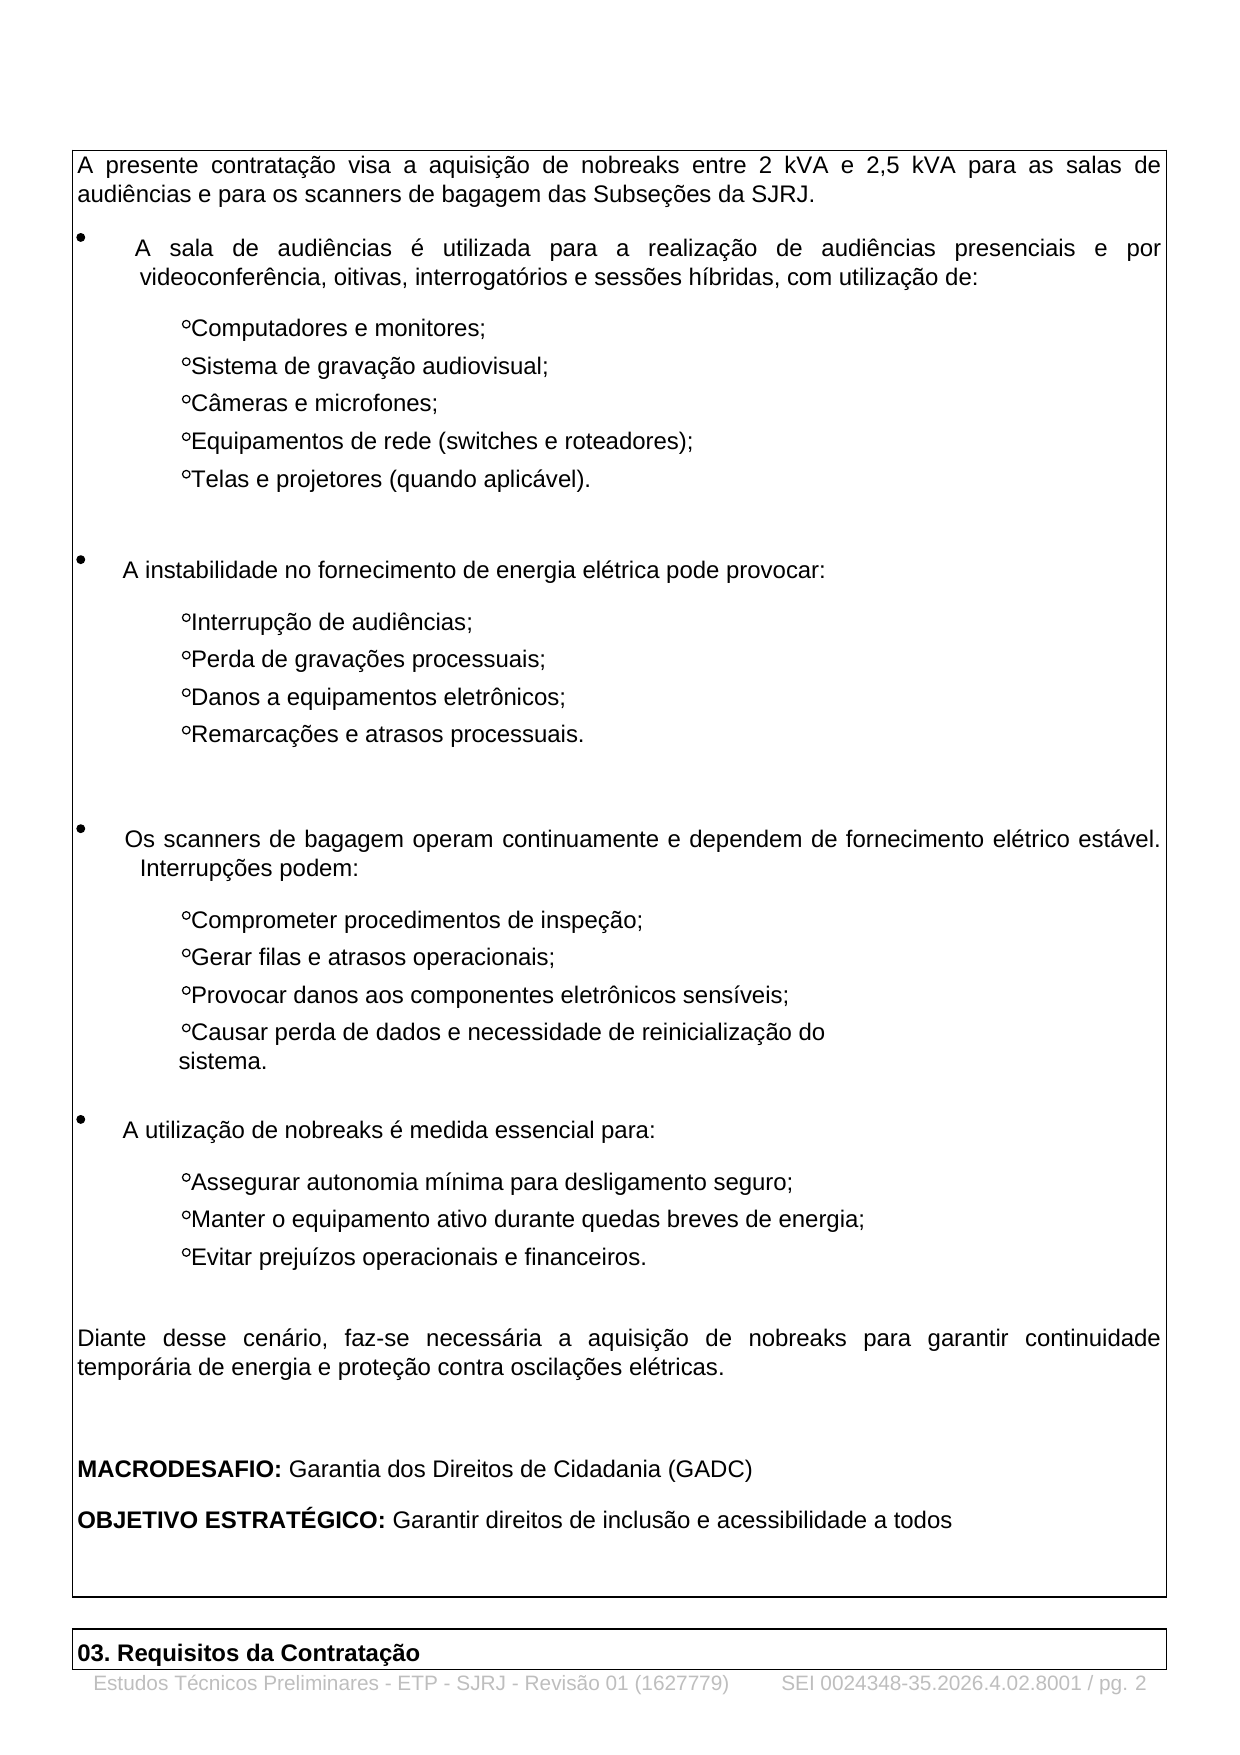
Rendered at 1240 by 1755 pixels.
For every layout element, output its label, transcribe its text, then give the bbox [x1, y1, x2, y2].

table_header 03. Requisitos da Contratação [73, 1630, 1166, 1669]
table_header A presente contratação visa a aquisição de nobreaks entre 2 kVA e 2,5 kVA para as salas de audiências e para os scanners de bagagem das Subseções da SJRJ. A sala de audiências é utilizada para a realização de audiências presenciais e por videoconferência, oitivas, interrogatórios e sessões híbridas, com utilização de: Computadores e monitores; Sistema de gravação audiovisual; Câmeras e microfones; Equipamentos de rede (switches e roteadores); Telas e projetores (quando aplicável). A instabilidade no fornecimento de energia elétrica pode provocar: Interrupção de audiências; Perda de gravações processuais; Danos a equipamentos eletrônicos; Remarcações e atrasos processuais. Os scanners de bagagem operam continuamente e dependem de fornecimento elétrico estável. Interrupções podem: Comprometer procedimentos de inspeção; Gerar filas e atrasos operacionais; Provocar danos aos componentes eletrônicos sensíveis; Causar perda de dados e necessidade de reinicialização do sistema. A utilização de nobreaks é medida essencial para: Assegurar autonomia mínima para desligamento seguro; Manter o equipamento ativo durante quedas breves de energia; Evitar prejuízos operacionais e financeiros. Diante desse cenário, faz-se necessária a aquisição de nobreaks para garantir continuidade temporária de energia e proteção contra oscilações elétricas. MACRODESAFIO: Garantia dos Direitos de Cidadania (GADC) OBJETIVO ESTRATÉGICO: Garantir direitos de inclusão e acessibilidade a todos [73, 151, 1166, 1596]
